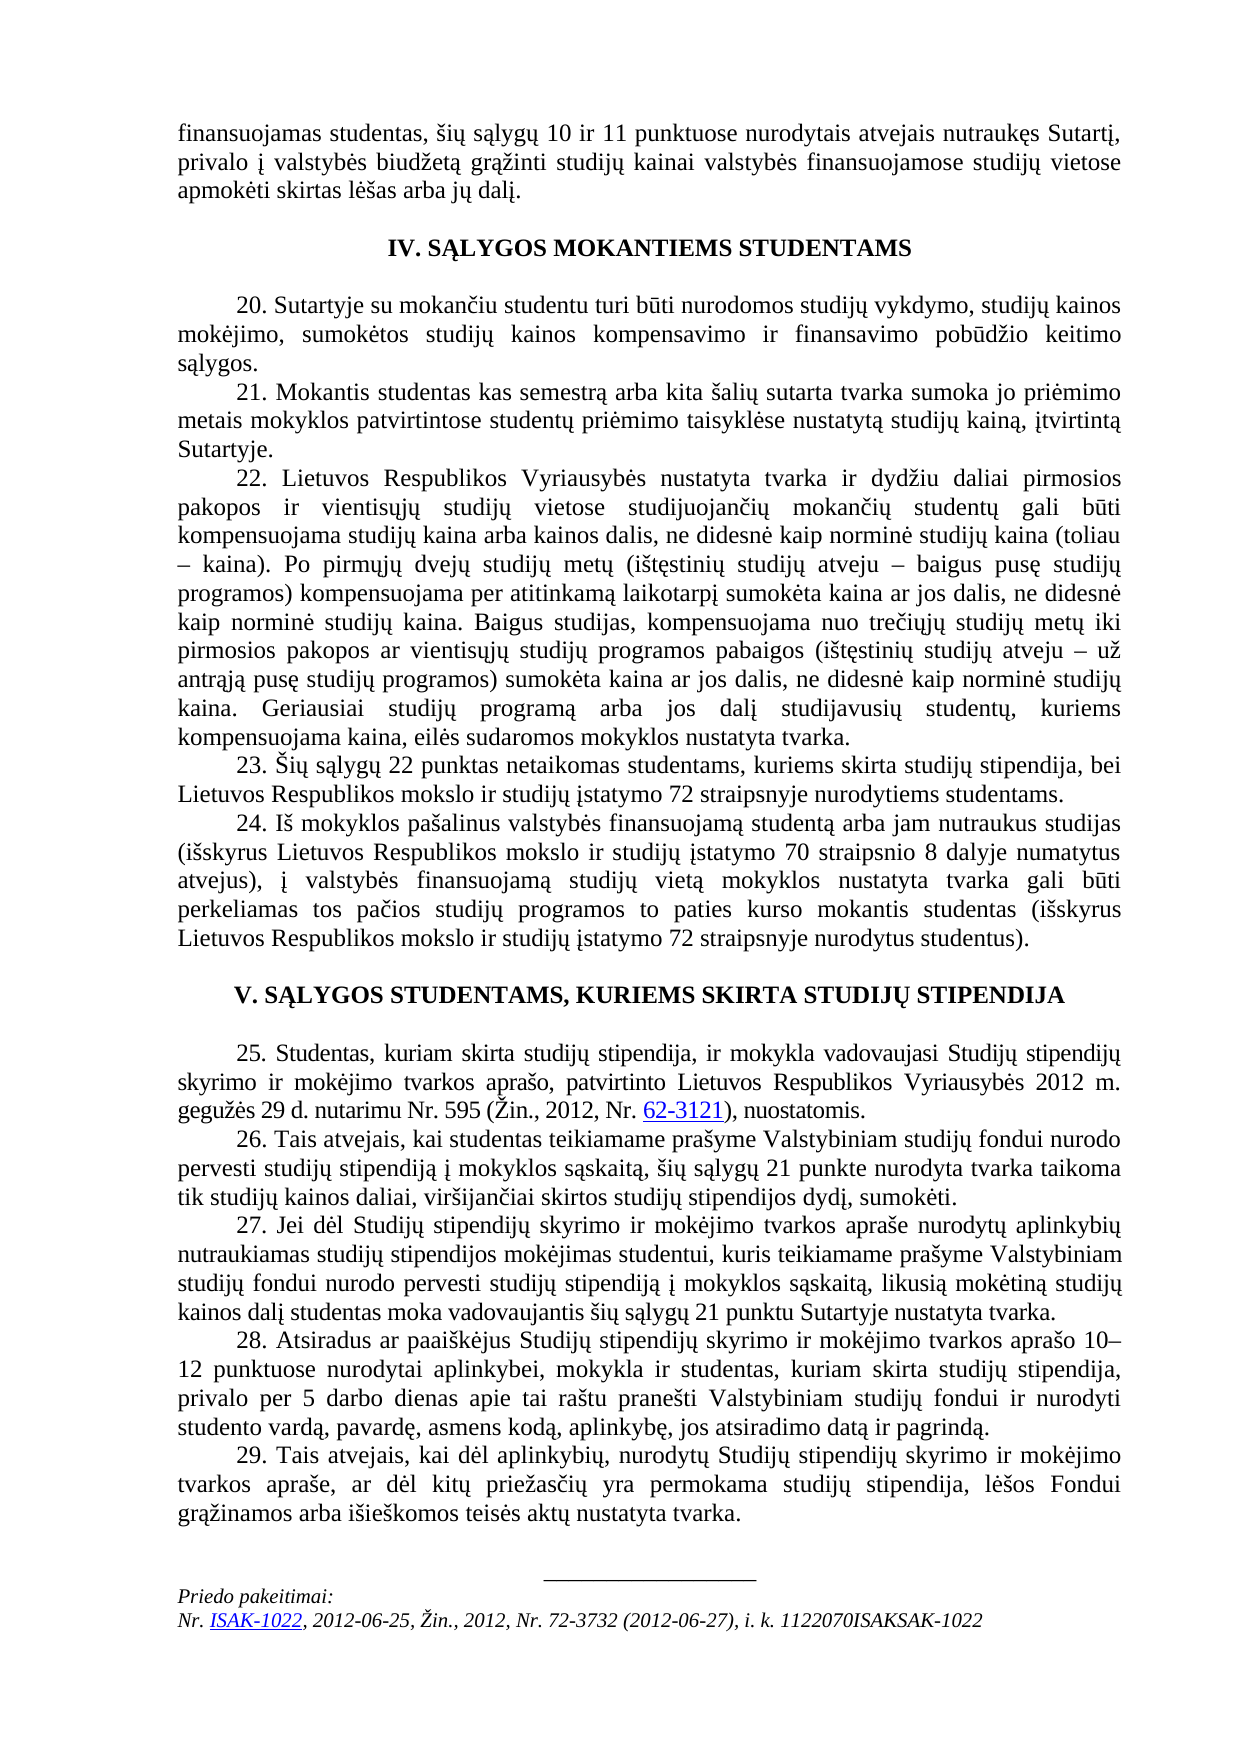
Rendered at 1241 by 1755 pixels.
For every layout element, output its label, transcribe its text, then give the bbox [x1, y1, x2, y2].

text 21. Mokantis studentas kas semestrą arba kita šalių sutarta tvarka sumoka jo priėmimo metais mokyklos patvirtintose studentų priėmimo taisyklėse nustatytą studijų kainą, įtvirtintą Sutartyje. [177, 377, 1122, 463]
text Nr. ISAK-1022, 2012-06-25, Žin., 2012, Nr. 72-3732 (2012-06-27), i. k. 1122070ISAKSAK-1022 [177, 1608, 1122, 1632]
text IV. SĄLYGOS MOKANTIEMS STUDENTAMS [177, 233, 1122, 262]
text 29. Tais atvejais, kai dėl aplinkybių, nurodytų Studijų stipendijų skyrimo ir mokėjimo tvarkos apraše, ar dėl kitų priežasčių yra permokama studijų stipendija, lėšos Fondui grąžinamos arba išieškomos teisės aktų nustatyta tvarka. [177, 1441, 1122, 1527]
text 20. Sutartyje su mokančiu studentu turi būti nurodomos studijų vykdymo, studijų kainos mokėjimo, sumokėtos studijų kainos kompensavimo ir finansavimo pobūdžio keitimo sąlygos. [177, 291, 1122, 377]
text V. SĄLYGOS STUDENTAMS, KURIEMS SKIRTA STUDIJŲ STIPENDIJA [177, 981, 1122, 1009]
text 28. Atsiradus ar paaiškėjus Studijų stipendijų skyrimo ir mokėjimo tvarkos aprašo 10– 12 punktuose nurodytai aplinkybei, mokykla ir studentas, kuriam skirta studijų stipendija, privalo per 5 darbo dienas apie tai raštu pranešti Valstybiniam studijų fondui ir nurodyti studento vardą, pavardę, asmens kodą, aplinkybę, jos atsiradimo datą ir pagrindą. [177, 1326, 1122, 1441]
text 23. Šių sąlygų 22 punktas netaikomas studentams, kuriems skirta studijų stipendija, bei Lietuvos Respublikos mokslo ir studijų įstatymo 72 straipsnyje nurodytiems studentams. [177, 751, 1122, 808]
text 24. Iš mokyklos pašalinus valstybės finansuojamą studentą arba jam nutraukus studijas (išskyrus Lietuvos Respublikos mokslo ir studijų įstatymo 70 straipsnio 8 dalyje numatytus atvejus), į valstybės finansuojamą studijų vietą mokyklos nustatyta tvarka gali būti perkeliamas tos pačios studijų programos to paties kurso mokantis studentas (išskyrus Lietuvos Respublikos mokslo ir studijų įstatymo 72 straipsnyje nurodytus studentus). [177, 808, 1122, 952]
text _________________ [177, 1556, 1122, 1584]
text 26. Tais atvejais, kai studentas teikiamame prašyme Valstybiniam studijų fondui nurodo pervesti studijų stipendiją į mokyklos sąskaitą, šių sąlygų 21 punkte nurodyta tvarka taikoma tik studijų kainos daliai, viršijančiai skirtos studijų stipendijos dydį, sumokėti. [177, 1124, 1122, 1211]
text Priedo pakeitimai: [177, 1584, 1122, 1608]
text finansuojamas studentas, šių sąlygų 10 ir 11 punktuose nurodytais atvejais nutraukęs Sutartį, privalo į valstybės biudžetą grąžinti studijų kainai valstybės finansuojamose studijų vietose apmokėti skirtas lėšas arba jų dalį. [177, 118, 1122, 204]
text 22. Lietuvos Respublikos Vyriausybės nustatyta tvarka ir dydžiu daliai pirmosios pakopos ir vientisųjų studijų vietose studijuojančių mokančių studentų gali būti kompensuojama studijų kaina arba kainos dalis, ne didesnė kaip norminė studijų kaina (toliau – kaina). Po pirmųjų dvejų studijų metų (ištęstinių studijų atveju – baigus pusę studijų programos) kompensuojama per atitinkamą laikotarpį sumokėta kaina ar jos dalis, ne didesnė kaip norminė studijų kaina. Baigus studijas, kompensuojama nuo trečiųjų studijų metų iki pirmosios pakopos ar vientisųjų studijų programos pabaigos (ištęstinių studijų atveju – už antrąją pusę studijų programos) sumokėta kaina ar jos dalis, ne didesnė kaip norminė studijų kaina. Geriausiai studijų programą arba jos dalį studijavusių studentų, kuriems kompensuojama kaina, eilės sudaromos mokyklos nustatyta tvarka. [177, 463, 1122, 751]
text 27. Jei dėl Studijų stipendijų skyrimo ir mokėjimo tvarkos apraše nurodytų aplinkybių nutraukiamas studijų stipendijos mokėjimas studentui, kuris teikiamame prašyme Valstybiniam studijų fondui nurodo pervesti studijų stipendiją į mokyklos sąskaitą, likusią mokėtiną studijų kainos dalį studentas moka vadovaujantis šių sąlygų 21 punktu Sutartyje nustatyta tvarka. [177, 1211, 1122, 1326]
text 25. Studentas, kuriam skirta studijų stipendija, ir mokykla vadovaujasi Studijų stipendijų skyrimo ir mokėjimo tvarkos aprašo, patvirtinto Lietuvos Respublikos Vyriausybės 2012 m. gegužės 29 d. nutarimu Nr. 595 (Žin., 2012, Nr. 62-3121), nuostatomis. [177, 1038, 1122, 1124]
